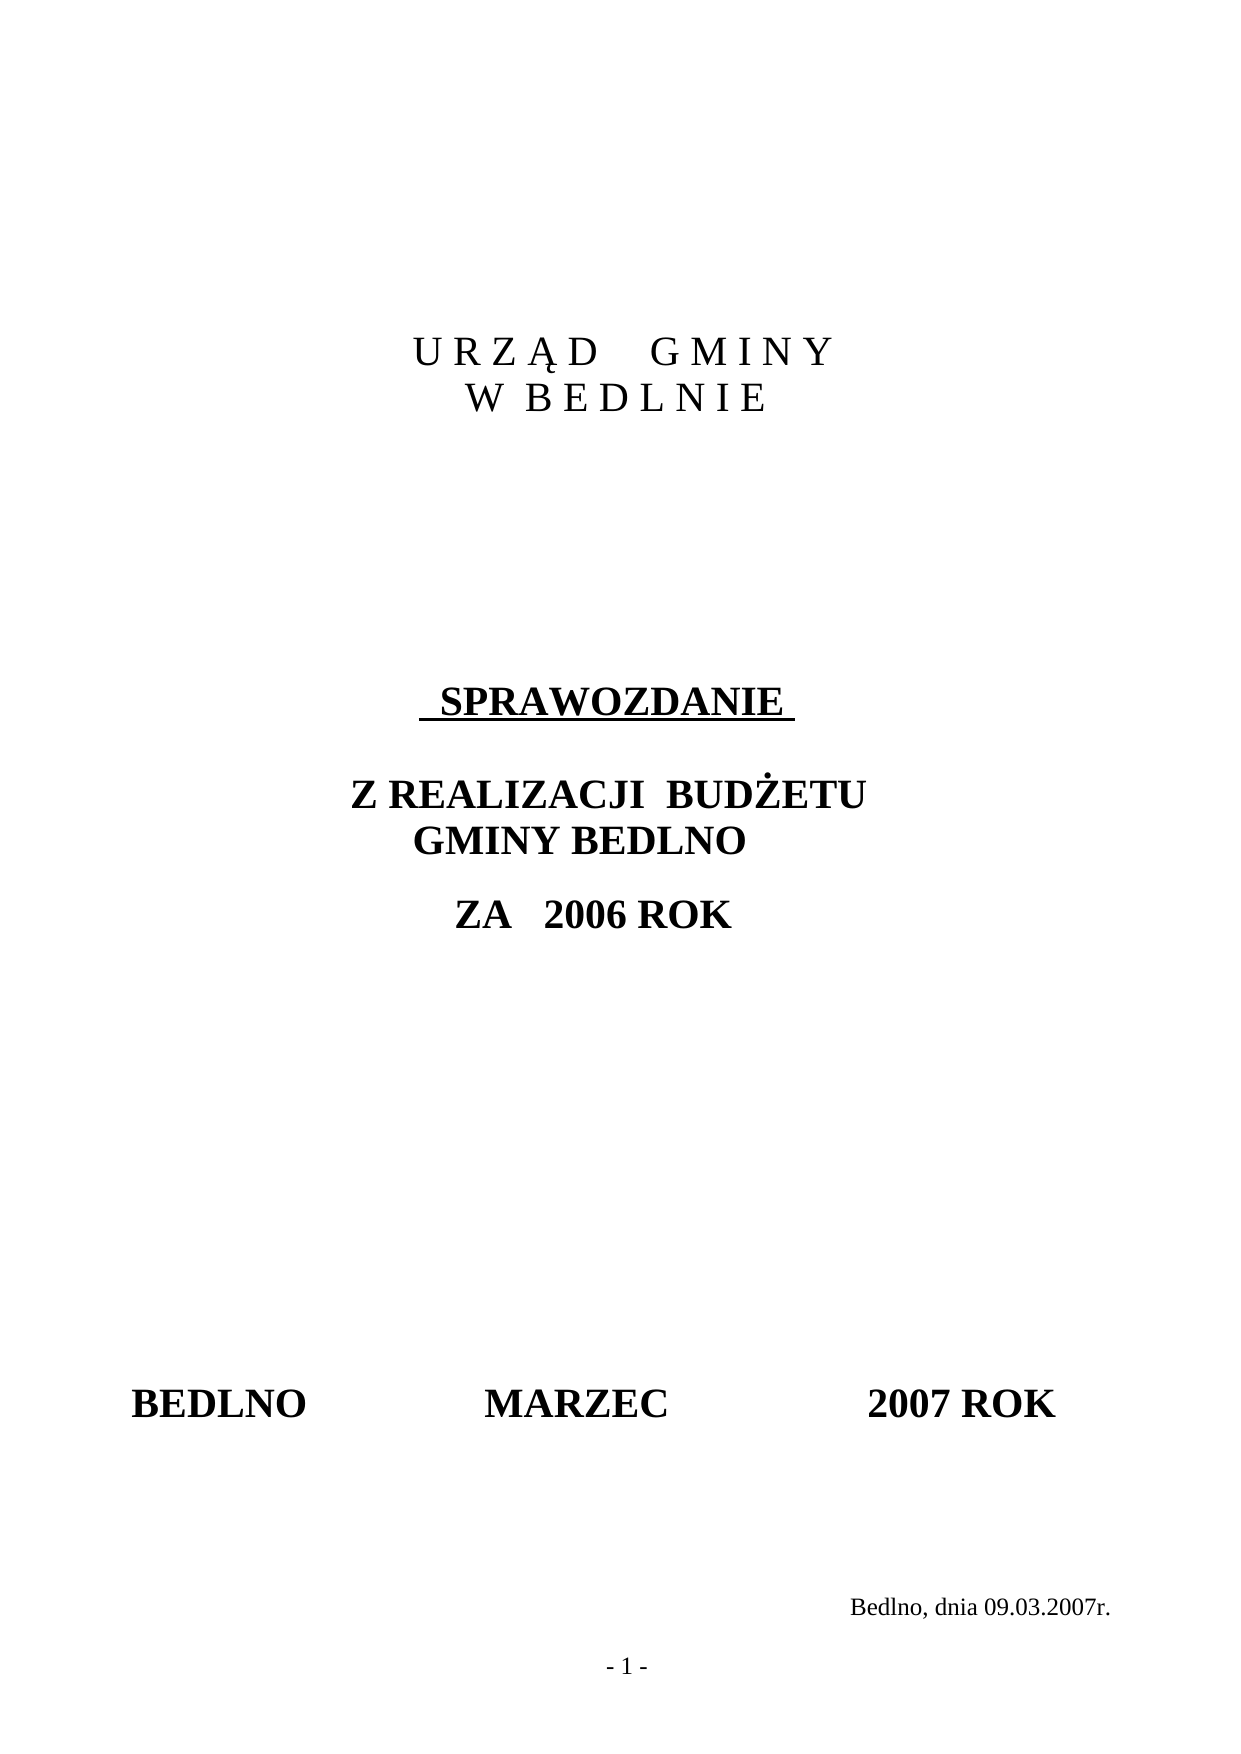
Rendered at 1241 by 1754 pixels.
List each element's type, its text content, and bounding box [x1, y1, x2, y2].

text SPRAWOZDANIE [131, 679, 1122, 725]
text Bedlno, dnia 09.03.2007r. [131, 1593, 1122, 1620]
text W B E D L N I E [131, 374, 1122, 420]
text GMINY BEDLNO [131, 817, 1122, 863]
text Z REALIZACJI BUDŻETU [131, 771, 1122, 817]
subtitle U R Z Ą D G M I N Y [131, 328, 1122, 374]
subtitle ZA 2006 ROK [131, 891, 1122, 937]
subtitle BEDLNO MARZEC 2007 ROK [131, 1380, 1122, 1426]
